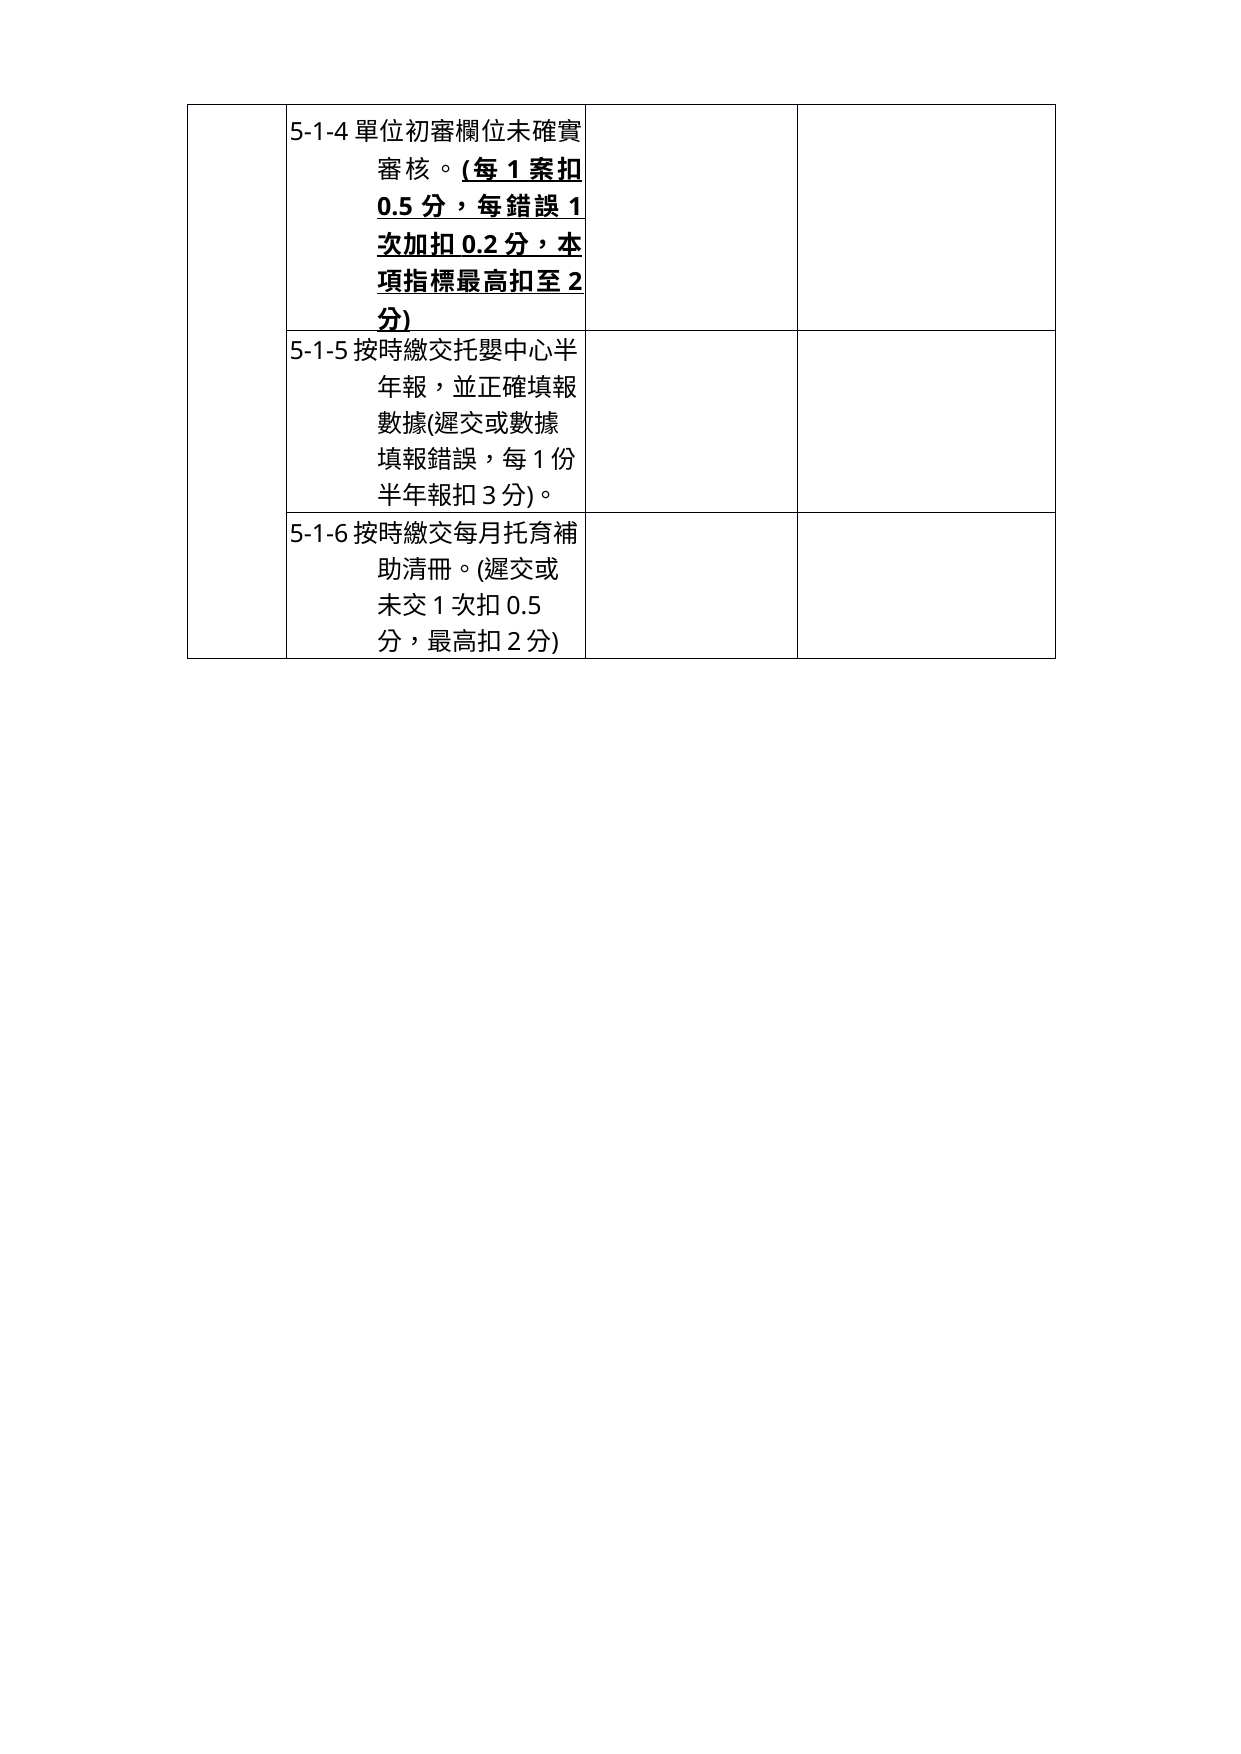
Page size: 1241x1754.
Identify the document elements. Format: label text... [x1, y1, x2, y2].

table_cell [586, 513, 797, 658]
table_cell [798, 331, 1055, 512]
table_cell 5-1-6按時繳交每月托育補助清冊。(遲交或未交1次扣0.5分，最高扣2分) [287, 513, 585, 658]
table_cell [798, 513, 1055, 658]
table_cell 5-1-5按時繳交托嬰中心半年報，並正確填報數據(遲交或數據填報錯誤，每1份半年報扣3分)。 [287, 331, 585, 512]
table_cell [188, 105, 286, 658]
table_cell [586, 331, 797, 512]
table_cell 5-1-4單位初審欄位未確實審核。(每1案扣0.5分，每錯誤1次加扣0.2分，本項指標最高扣至2分) [287, 105, 585, 330]
table_cell [586, 105, 797, 330]
table_cell [798, 105, 1055, 330]
